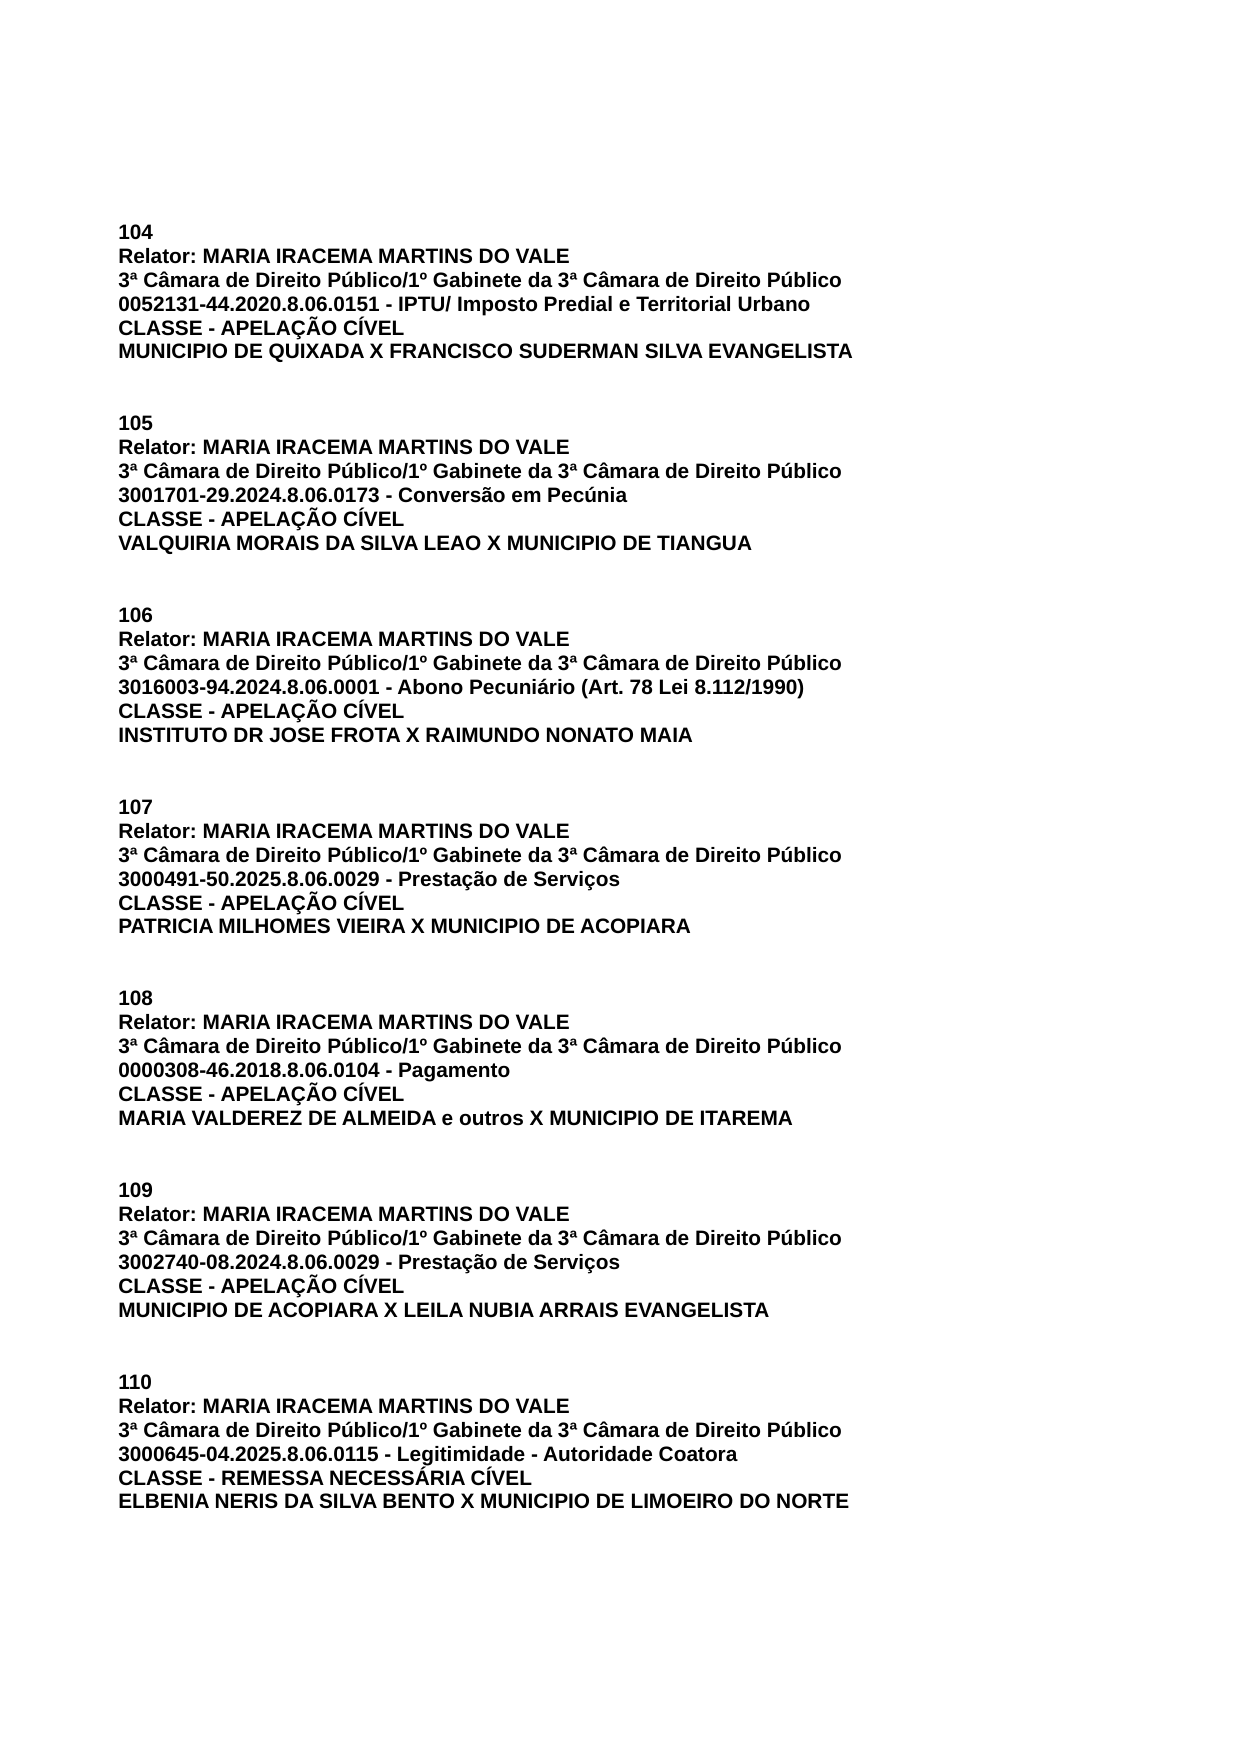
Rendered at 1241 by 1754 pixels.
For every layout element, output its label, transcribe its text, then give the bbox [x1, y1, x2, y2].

text CLASSE - APELAÇÃO CÍVEL [118, 699, 1122, 723]
text INSTITUTO DR JOSE FROTA X RAIMUNDO NONATO MAIA [118, 723, 1122, 747]
text 3ª Câmara de Direito Público/1º Gabinete da 3ª Câmara de Direito Público [118, 651, 1122, 675]
text 107 [118, 794, 1122, 818]
text 110 [118, 1369, 1122, 1393]
text 105 [118, 411, 1122, 435]
text 3ª Câmara de Direito Público/1º Gabinete da 3ª Câmara de Direito Público [118, 1034, 1122, 1058]
text VALQUIRIA MORAIS DA SILVA LEAO X MUNICIPIO DE TIANGUA [118, 531, 1122, 555]
text CLASSE - APELAÇÃO CÍVEL [118, 1082, 1122, 1106]
text Relator: MARIA IRACEMA MARTINS DO VALE [118, 1202, 1122, 1226]
text 3001701-29.2024.8.06.0173 - Conversão em Pecúnia [118, 483, 1122, 507]
text CLASSE - APELAÇÃO CÍVEL [118, 890, 1122, 914]
text 104 [118, 219, 1122, 243]
text MUNICIPIO DE QUIXADA X FRANCISCO SUDERMAN SILVA EVANGELISTA [118, 339, 1122, 363]
text CLASSE - APELAÇÃO CÍVEL [118, 1274, 1122, 1298]
text MUNICIPIO DE ACOPIARA X LEILA NUBIA ARRAIS EVANGELISTA [118, 1298, 1122, 1322]
text 3000491-50.2025.8.06.0029 - Prestação de Serviços [118, 866, 1122, 890]
text 0000308-46.2018.8.06.0104 - Pagamento [118, 1058, 1122, 1082]
text 106 [118, 603, 1122, 627]
text Relator: MARIA IRACEMA MARTINS DO VALE [118, 818, 1122, 842]
text 109 [118, 1178, 1122, 1202]
text ELBENIA NERIS DA SILVA BENTO X MUNICIPIO DE LIMOEIRO DO NORTE [118, 1489, 1122, 1513]
text PATRICIA MILHOMES VIEIRA X MUNICIPIO DE ACOPIARA [118, 914, 1122, 938]
text 3ª Câmara de Direito Público/1º Gabinete da 3ª Câmara de Direito Público [118, 1417, 1122, 1441]
text Relator: MARIA IRACEMA MARTINS DO VALE [118, 243, 1122, 267]
text 3002740-08.2024.8.06.0029 - Prestação de Serviços [118, 1250, 1122, 1274]
text 0052131-44.2020.8.06.0151 - IPTU/ Imposto Predial e Territorial Urbano [118, 291, 1122, 315]
text Relator: MARIA IRACEMA MARTINS DO VALE [118, 1393, 1122, 1417]
text 3ª Câmara de Direito Público/1º Gabinete da 3ª Câmara de Direito Público [118, 267, 1122, 291]
text CLASSE - APELAÇÃO CÍVEL [118, 315, 1122, 339]
text CLASSE - REMESSA NECESSÁRIA CÍVEL [118, 1465, 1122, 1489]
text Relator: MARIA IRACEMA MARTINS DO VALE [118, 1010, 1122, 1034]
text 108 [118, 986, 1122, 1010]
text Relator: MARIA IRACEMA MARTINS DO VALE [118, 627, 1122, 651]
text CLASSE - APELAÇÃO CÍVEL [118, 507, 1122, 531]
text 3000645-04.2025.8.06.0115 - Legitimidade - Autoridade Coatora [118, 1441, 1122, 1465]
text Relator: MARIA IRACEMA MARTINS DO VALE [118, 435, 1122, 459]
text 3016003-94.2024.8.06.0001 - Abono Pecuniário (Art. 78 Lei 8.112/1990) [118, 675, 1122, 699]
text MARIA VALDEREZ DE ALMEIDA e outros X MUNICIPIO DE ITAREMA [118, 1106, 1122, 1130]
text 3ª Câmara de Direito Público/1º Gabinete da 3ª Câmara de Direito Público [118, 459, 1122, 483]
text 3ª Câmara de Direito Público/1º Gabinete da 3ª Câmara de Direito Público [118, 1226, 1122, 1250]
text 3ª Câmara de Direito Público/1º Gabinete da 3ª Câmara de Direito Público [118, 842, 1122, 866]
